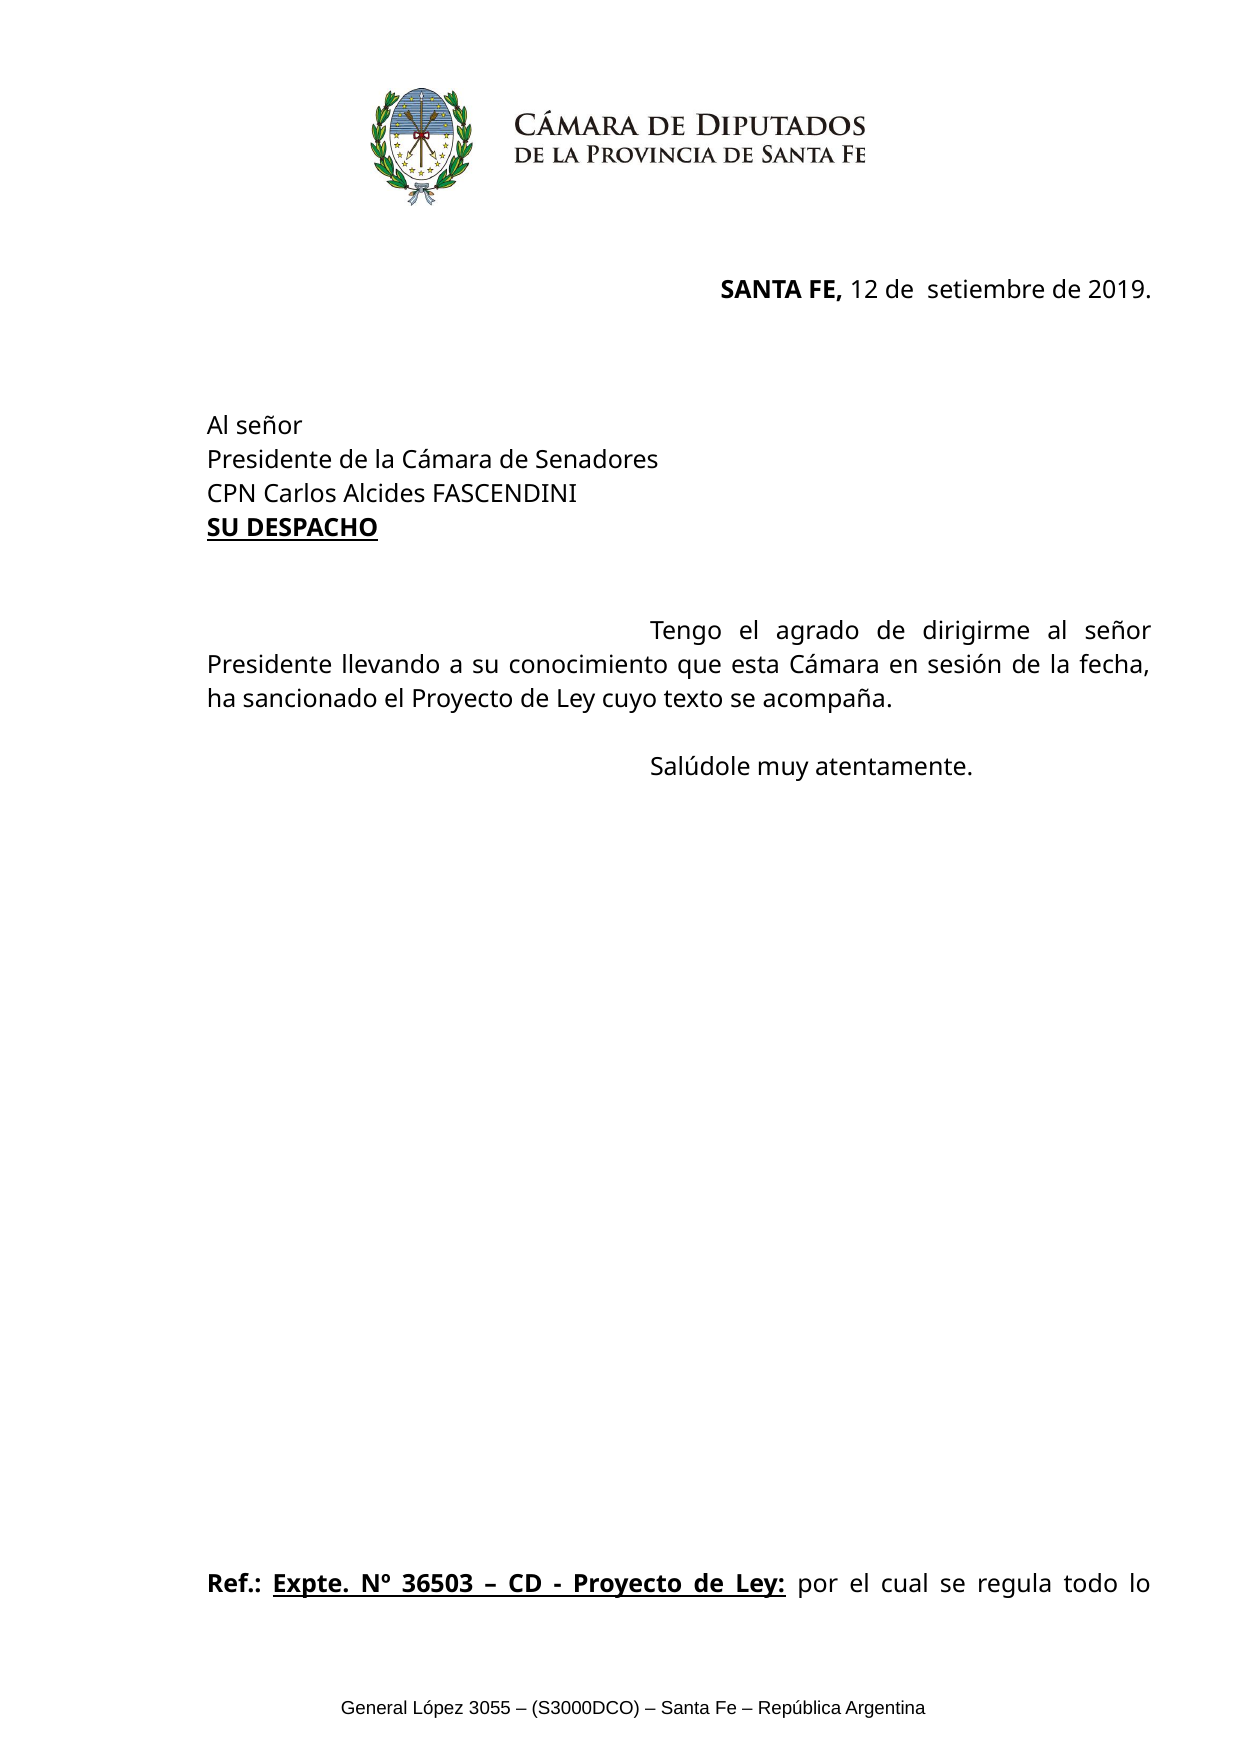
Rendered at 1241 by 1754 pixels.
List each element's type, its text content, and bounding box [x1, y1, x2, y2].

picture [370, 88, 866, 210]
text Tengo el agrado de dirigirme al señor Presidente llevando a su conocimiento que esta Cámara en sesión de la fecha, ha sancionado el Proyecto de Ley cuyo texto se acompaña. [207, 612, 1152, 714]
text Salúdole muy atentamente. [207, 748, 1152, 783]
text SU DESPACHO [207, 510, 1152, 544]
text SANTA FE, 12 de setiembre de 2019. [207, 272, 1152, 306]
text Ref.: Expte. Nº 36503 – CD - Proyecto de Ley: por el cual se regula todo lo [207, 1566, 1152, 1600]
text Al señor [207, 408, 1152, 442]
text Presidente de la Cámara de Senadores [207, 442, 1152, 476]
text CPN Carlos Alcides FASCENDINI [207, 476, 1152, 510]
